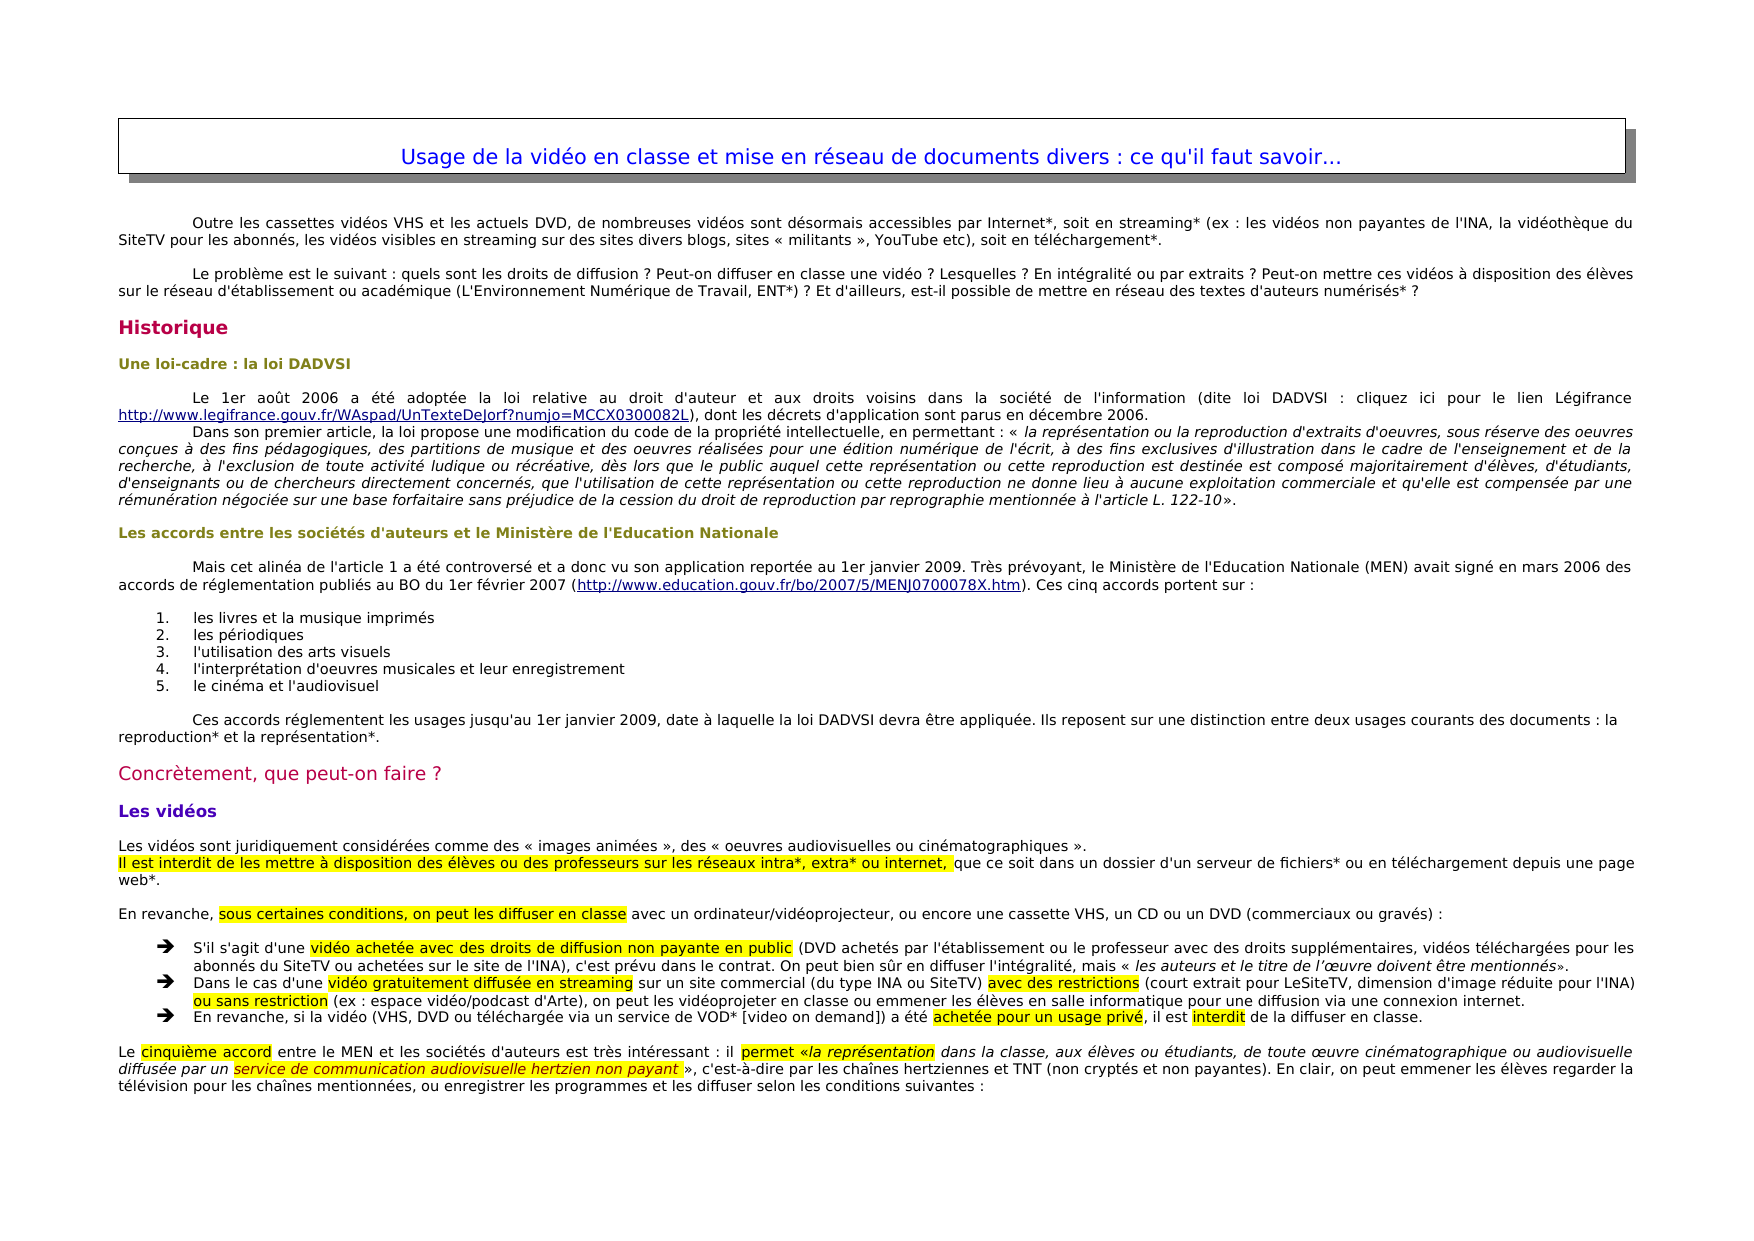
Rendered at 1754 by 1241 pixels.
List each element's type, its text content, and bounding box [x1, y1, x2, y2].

list En revanche, si la vidéo (VHS, DVD ou téléchargée via un service de VOD* [video on demand]) a été achetée pour un usage privé, il est interdit de la diffuser en classe. [156, 1009, 1636, 1027]
text Le 1er août 2006 a été adoptée la loi relative au droit d'auteur et aux droits voisins dans la société de l'information (dite loi DADVSI : cliquez ici pour le lien Légifrance http://www.legifrance.gouv.fr/WAspad/UnTexteDeJorf?numjo=MCCX0300082L), dont les décrets d'application sont parus en décembre 2006. [118, 389, 1636, 423]
list les livres et la musique imprimés [156, 610, 1636, 627]
list Dans le cas d'une vidéo gratuitement diffusée en streaming sur un site commercial (du type INA ou SiteTV) avec des restrictions (court extrait pour LeSiteTV, dimension d'image réduite pour l'INA) ou sans restriction (ex : espace vidéo/podcast d'Arte), on peut les vidéoprojeter en classe ou emmener les élèves en salle informatique pour une diffusion via une connexion internet. [156, 975, 1636, 1009]
list les périodiques [156, 627, 1636, 644]
list S'il s'agit d'une vidéo achetée avec des droits de diffusion non payante en public (DVD achetés par l'établissement ou le professeur avec des droits supplémentaires, vidéos téléchargées pour les abonnés du SiteTV ou achetées sur le site de l'INA), c'est prévu dans le contrat. On peut bien sûr en diffuser l'intégralité, mais « les auteurs et le titre de l’œuvre doivent être mentionnés». [156, 940, 1636, 975]
text Usage de la vidéo en classe et mise en réseau de documents divers : ce qu'il faut savoir... [119, 142, 1625, 173]
list l'interprétation d'oeuvres musicales et leur enregistrement [156, 661, 1636, 678]
text Les vidéos [118, 802, 1636, 821]
text Outre les cassettes vidéos VHS et les actuels DVD, de nombreuses vidéos sont désormais accessibles par Internet*, soit en streaming* (ex : les vidéos non payantes de l'INA, la vidéothèque du SiteTV pour les abonnés, les vidéos visibles en streaming sur des sites divers blogs, sites « militants », YouTube etc), soit en téléchargement*. [118, 215, 1636, 249]
text Historique [118, 317, 1636, 339]
list le cinéma et l'audiovisuel [156, 678, 1636, 695]
text Il est interdit de les mettre à disposition des élèves ou des professeurs sur les réseaux intra*, extra* ou internet, que ce soit dans un dossier d'un serveur de fichiers* ou en téléchargement depuis une page web*. [118, 855, 1636, 889]
text Ces accords réglementent les usages jusqu'au 1er janvier 2009, date à laquelle la loi DADVSI devra être appliquée. Ils reposent sur une distinction entre deux usages courants des documents : la reproduction* et la représentation*. [118, 712, 1636, 746]
text Concrètement, que peut-on faire ? [118, 763, 1636, 785]
text En revanche, sous certaines conditions, on peut les diffuser en classe avec un ordinateur/vidéoprojecteur, ou encore une cassette VHS, un CD ou un DVD (commerciaux ou gravés) : [118, 906, 1636, 923]
text Mais cet alinéa de l'article 1 a été controversé et a donc vu son application reportée au 1er janvier 2009. Très prévoyant, le Ministère de l'Education Nationale (MEN) avait signé en mars 2006 des accords de réglementation publiés au BO du 1er février 2007 (http://www.education.gouv.fr/bo/2007/5/MENJ0700078X.htm). Ces cinq accords portent sur : [118, 559, 1636, 593]
text Le cinquième accord entre le MEN et les sociétés d'auteurs est très intéressant : il permet «la représentation dans la classe, aux élèves ou étudiants, de toute œuvre cinématographique ou audiovisuelle diffusée par un service de communication audiovisuelle hertzien non payant », c'est-à-dire par les chaînes hertziennes et TNT (non cryptés et non payantes). En clair, on peut emmener les élèves regarder la télévision pour les chaînes mentionnées, ou enregistrer les programmes et les diffuser selon les conditions suivantes : [118, 1044, 1636, 1095]
list l'utilisation des arts visuels [156, 644, 1636, 661]
text Dans son premier article, la loi propose une modification du code de la propriété intellectuelle, en permettant : « la représentation ou la reproduction d'extraits d'oeuvres, sous réserve des oeuvres conçues à des fins pédagogiques, des partitions de musique et des oeuvres réalisées pour une édition numérique de l'écrit, à des fins exclusives d'illustration dans le cadre de l'enseignement et de la recherche, à l'exclusion de toute activité ludique ou récréative, dès lors que le public auquel cette représentation ou cette reproduction est destinée est composé majoritairement d'élèves, d'étudiants, d'enseignants ou de chercheurs directement concernés, que l'utilisation de cette représentation ou cette reproduction ne donne lieu à aucune exploitation commerciale et qu'elle est compensée par une rémunération négociée sur une base forfaitaire sans préjudice de la cession du droit de reproduction par reprographie mentionnée à l'article L. 122-10». [118, 423, 1636, 508]
text Les vidéos sont juridiquement considérées comme des « images animées », des « oeuvres audiovisuelles ou cinématographiques ». [118, 838, 1636, 855]
text Une loi-cadre : la loi DADVSI [118, 356, 1636, 373]
text Les accords entre les sociétés d'auteurs et le Ministère de l'Education Nationale [118, 525, 1636, 542]
text Le problème est le suivant : quels sont les droits de diffusion ? Peut-on diffuser en classe une vidéo ? Lesquelles ? En intégralité ou par extraits ? Peut-on mettre ces vidéos à disposition des élèves sur le réseau d'établissement ou académique (L'Environnement Numérique de Travail, ENT*) ? Et d'ailleurs, est-il possible de mettre en réseau des textes d'auteurs numérisés* ? [118, 266, 1636, 300]
